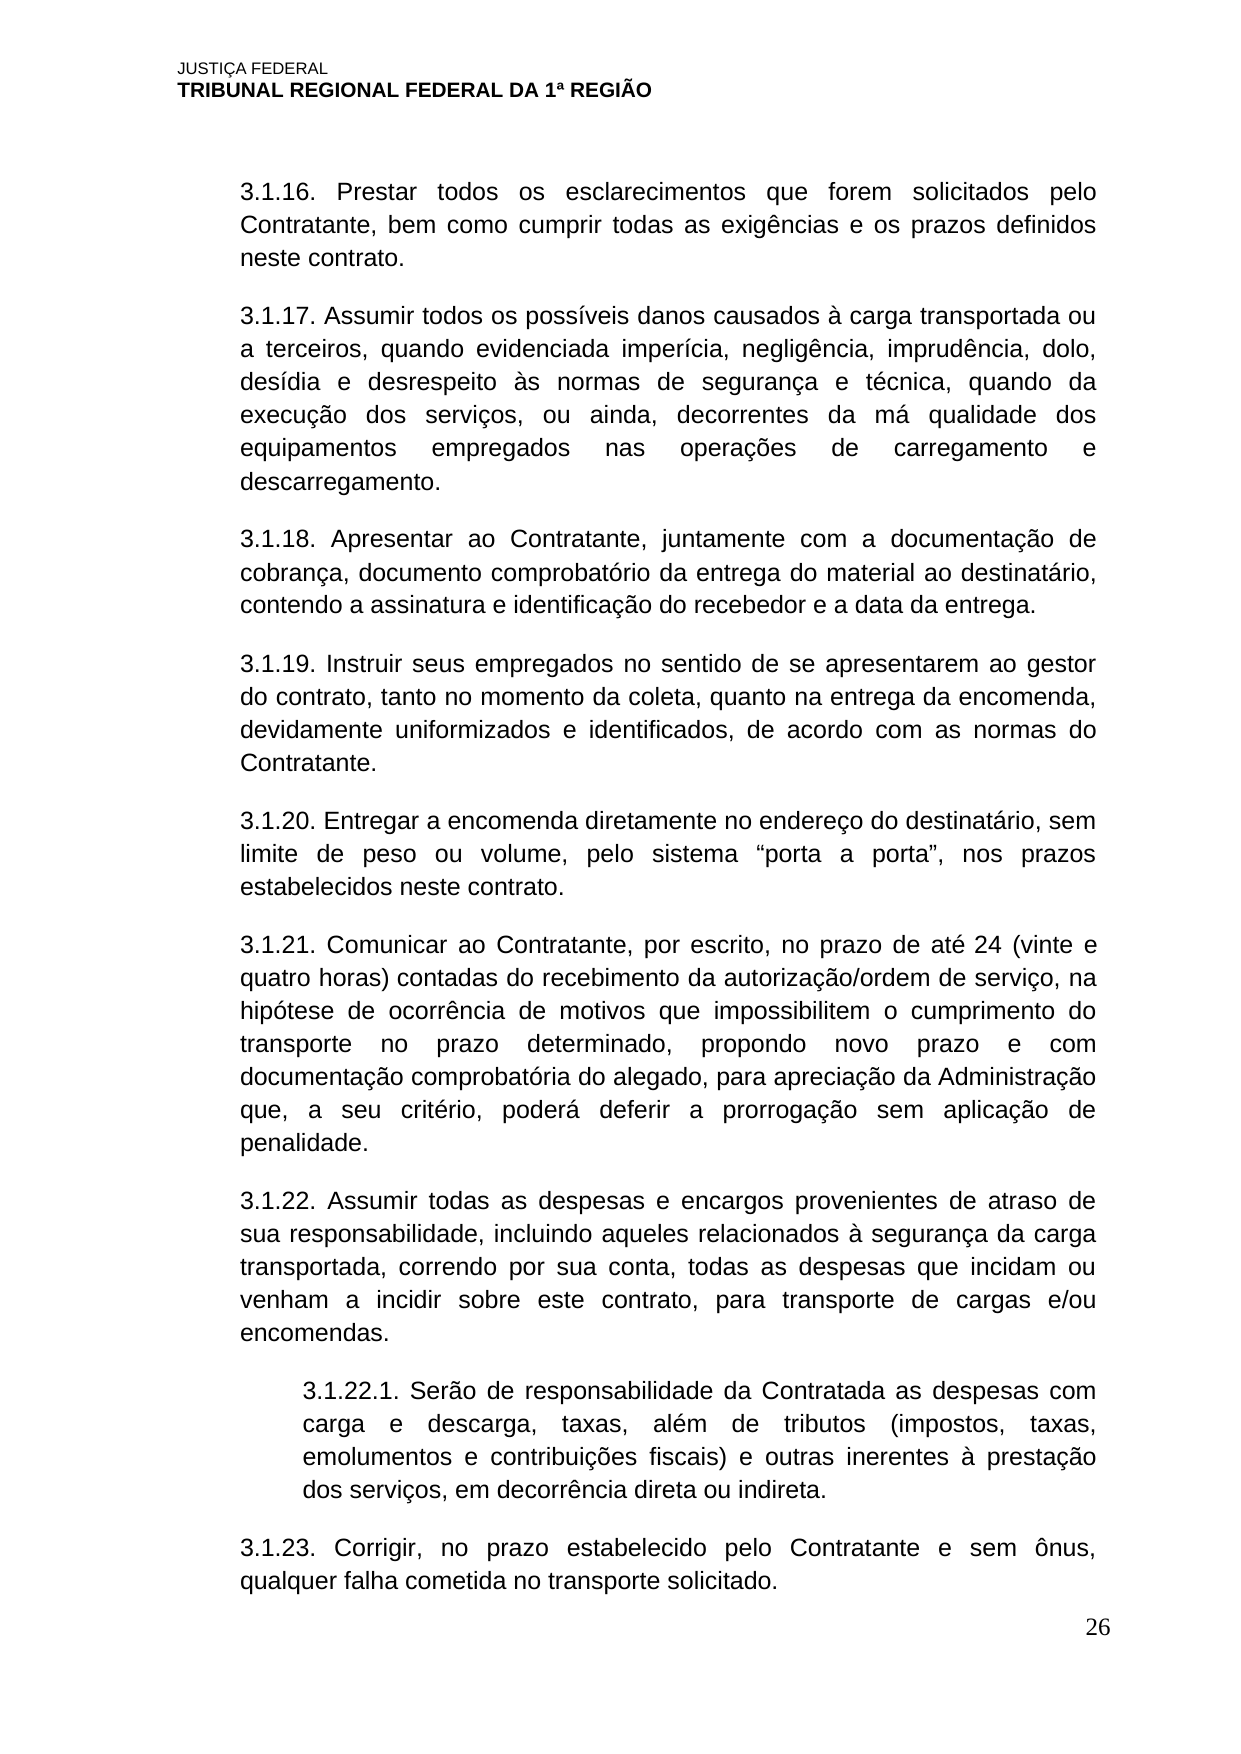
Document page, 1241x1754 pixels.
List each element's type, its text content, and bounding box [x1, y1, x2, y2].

text 3.1.20. Entregar a encomenda diretamente no endereço do destinatário, sem limite de peso ou volume, pelo sistema “porta a porta”, nos prazos estabelecidos neste contrato. [240, 806, 308, 900]
text 3.1.18. Apresentar ao Contratante, juntamente com a documentação de cobrança, documento comprobatório da entrega do material ao destinatário, contendo a assinatura e identificação do recebedor e a data da entrega. [240, 524, 1098, 619]
text 3.1.17. Assumir todos os possíveis danos causados à carga transportada ou a terceiros, quando evidenciada imperícia, negligência, imprudência, dolo, desídia e desrespeito às normas de segurança e técnica, quando da execução dos serviços, ou ainda, decorrentes da má qualidade dos equipamentos empregados nas operações de carregamento e descarregamento. [240, 301, 1098, 495]
text 3.1.23. Corrigir, no prazo estabelecido pelo Contratante e sem ônus, qualquer falha cometida no transporte solicitado. [240, 1533, 1098, 1595]
text 3.1.21. Comunicar ao Contratante, por escrito, no prazo de até 24 (vinte e quatro horas) contadas do recebimento da autorização/ordem de serviço, na hipótese de ocorrência de motivos que impossibilitem o cumprimento do transporte no prazo determinado, propondo novo prazo e com documentação comprobatória do alegado, para apreciação da Administração que, a seu critério, poderá deferir a prorrogação sem aplicação de penalidade. [985, 930, 1098, 1157]
text 3.1.20. Entregar a encomenda diretamente no endereço do destinatário, sem limite de peso ou volume, pelo sistema “porta a porta”, nos prazos estabelecidos neste contrato. [985, 806, 1098, 900]
text 3.1.19. Instruir seus empregados no sentido de se apresentarem ao gestor do contrato, tanto no momento da coleta, quanto na entrega da encomenda, devidamente uniformizados e identificados, de acordo com as normas do Contratante. [240, 648, 308, 776]
text 3.1.21. Comunicar ao Contratante, por escrito, no prazo de até 24 (vinte e quatro horas) contadas do recebimento da autorização/ordem de serviço, na hipótese de ocorrência de motivos que impossibilitem o cumprimento do transporte no prazo determinado, propondo novo prazo e com documentação comprobatória do alegado, para apreciação da Administração que, a seu critério, poderá deferir a prorrogação sem aplicação de penalidade. [240, 930, 308, 1157]
text 3.1.19. Instruir seus empregados no sentido de se apresentarem ao gestor do contrato, tanto no momento da coleta, quanto na entrega da encomenda, devidamente uniformizados e identificados, de acordo com as normas do Contratante. [985, 648, 1098, 776]
text 3.1.22. Assumir todas as despesas e encargos provenientes de atraso de sua responsabilidade, incluindo aqueles relacionados à segurança da carga transportada, correndo por sua conta, todas as despesas que incidam ou venham a incidir sobre este contrato, para transporte de cargas e/ou encomendas. [240, 1186, 1098, 1347]
text 3.1.16. Prestar todos os esclarecimentos que forem solicitados pelo Contratante, bem como cumprir todas as exigências e os prazos definidos neste contrato. [240, 177, 1098, 272]
text 3.1.22.1. Serão de responsabilidade da Contratada as despesas com carga e descarga, taxas, além de tributos (impostos, taxas, emolumentos e contribuições fiscais) e outras inerentes à prestação dos serviços, em decorrência direta ou indireta. [302, 1376, 1098, 1504]
